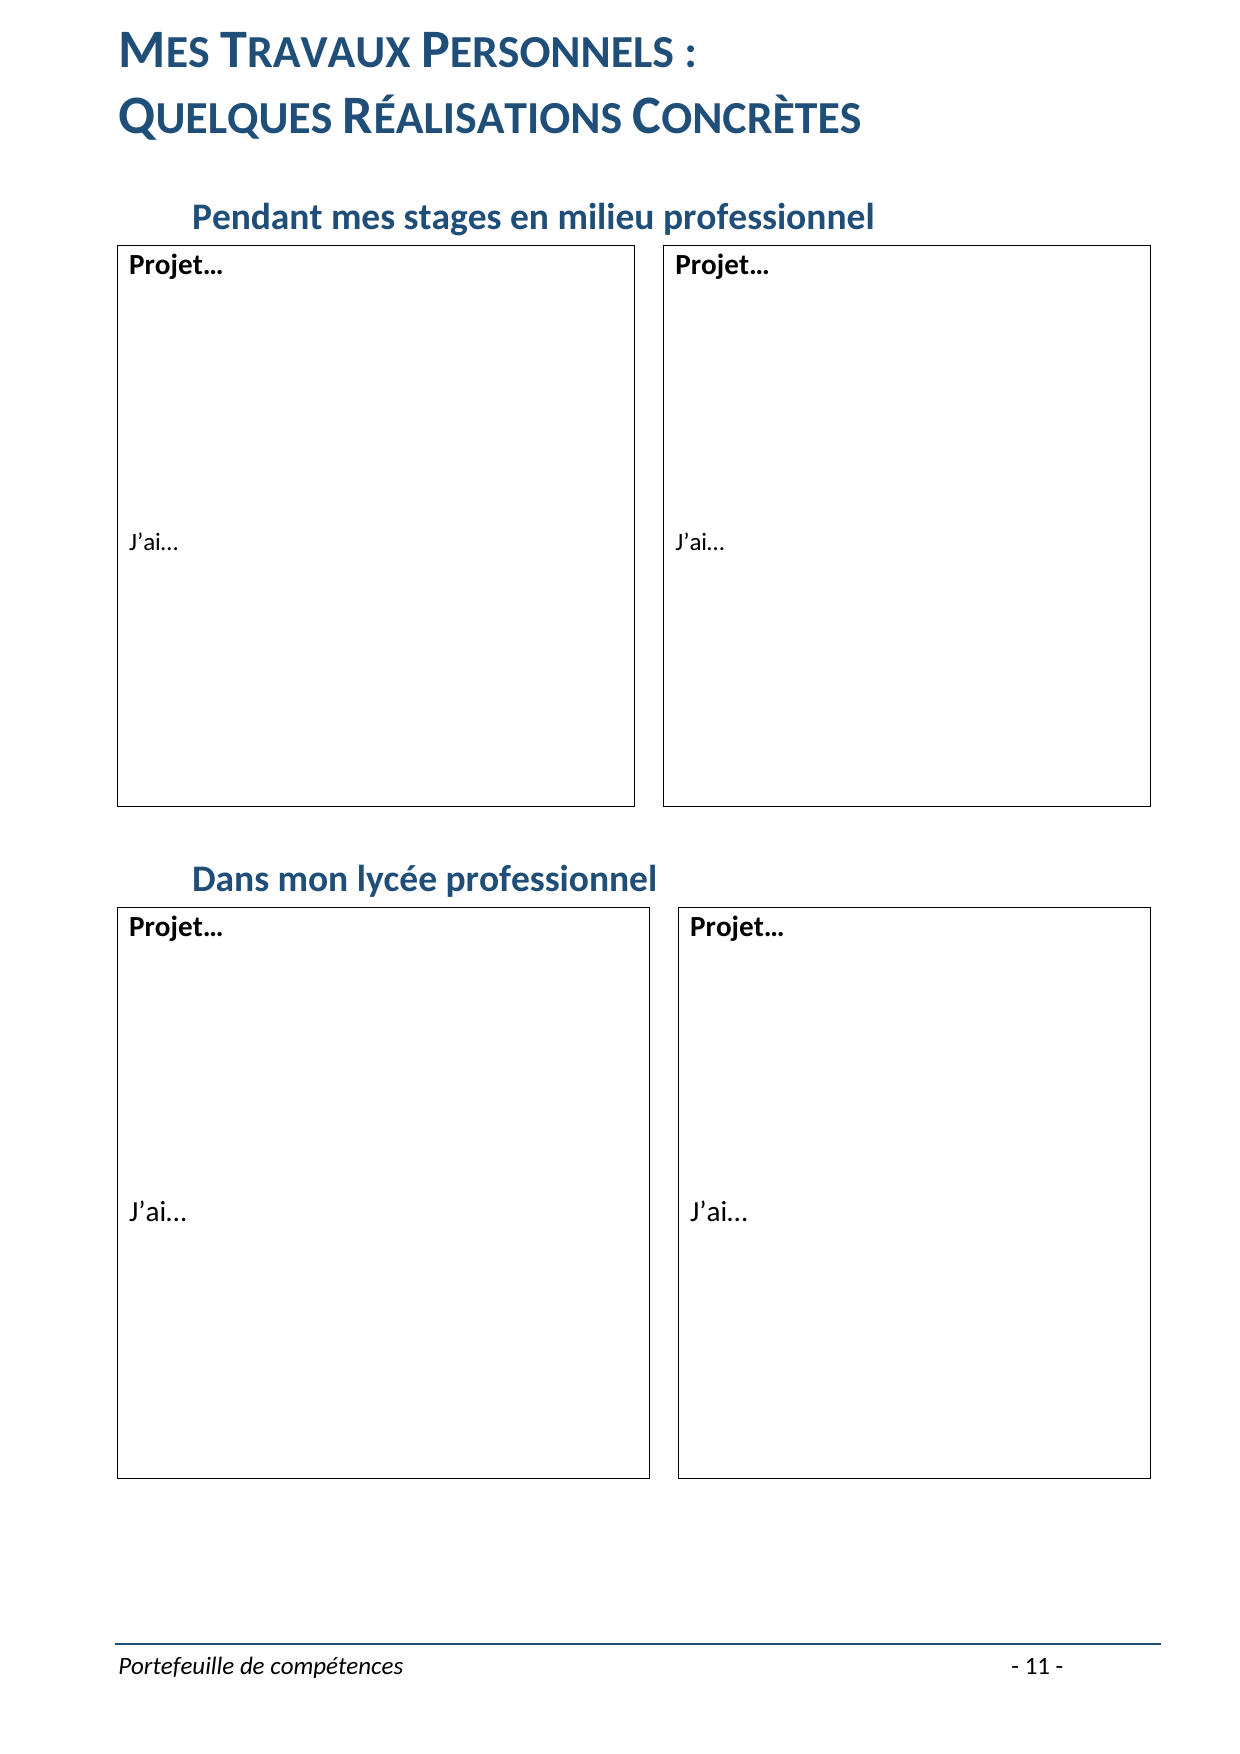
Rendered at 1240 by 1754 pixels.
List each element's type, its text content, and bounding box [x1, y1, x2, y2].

table_header [635, 245, 663, 806]
text QUELQUES RÉALISATIONS CONCRÈTES [118, 81, 1122, 147]
table_header Projet… J’ai… [118, 246, 634, 806]
text Pendant mes stages en milieu professionnel [118, 193, 1122, 239]
text Dans mon lycée professionnel [118, 855, 1122, 901]
table_header Projet… J’ai… [679, 908, 1150, 1478]
table_header Projet… J’ai… [664, 246, 1150, 806]
table_header Projet… J’ai… [118, 908, 649, 1478]
table_header [650, 907, 678, 1478]
text MES TRAVAUX PERSONNELS : [118, 15, 1122, 81]
